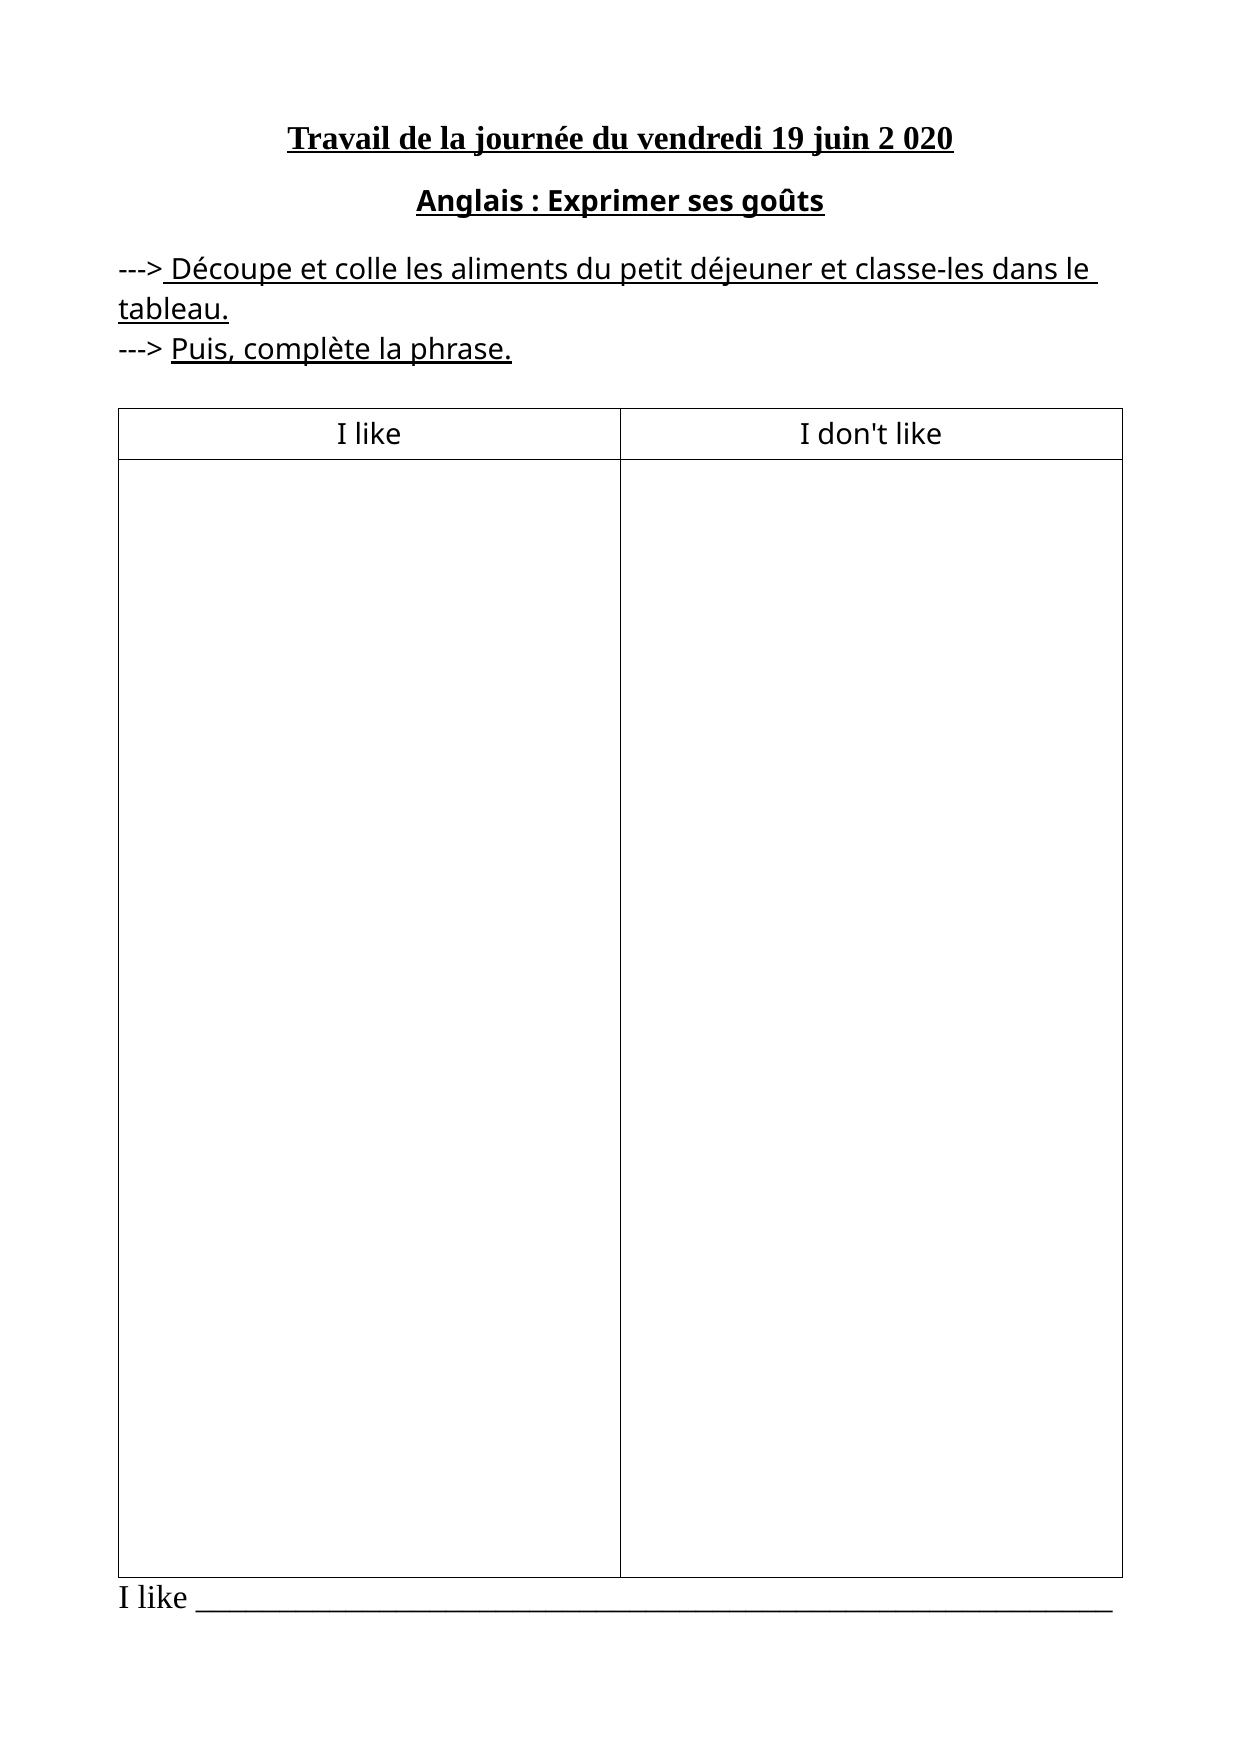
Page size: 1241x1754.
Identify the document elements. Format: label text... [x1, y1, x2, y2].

text Travail de la journée du vendredi 19 juin 2 020 [118, 118, 1122, 156]
table_cell [621, 460, 1122, 1577]
text Anglais : Exprimer ses goûts [118, 181, 1122, 220]
table_cell [119, 460, 620, 1577]
text ---> Puis, complète la phrase. [118, 328, 1122, 368]
text ---> Découpe et colle les aliments du petit déjeuner et classe-les dans le tableau. [118, 249, 1122, 328]
text I like _______________________________________________________ [118, 1578, 1122, 1616]
table_header I like [119, 409, 620, 459]
table_header I don't like [621, 409, 1122, 459]
